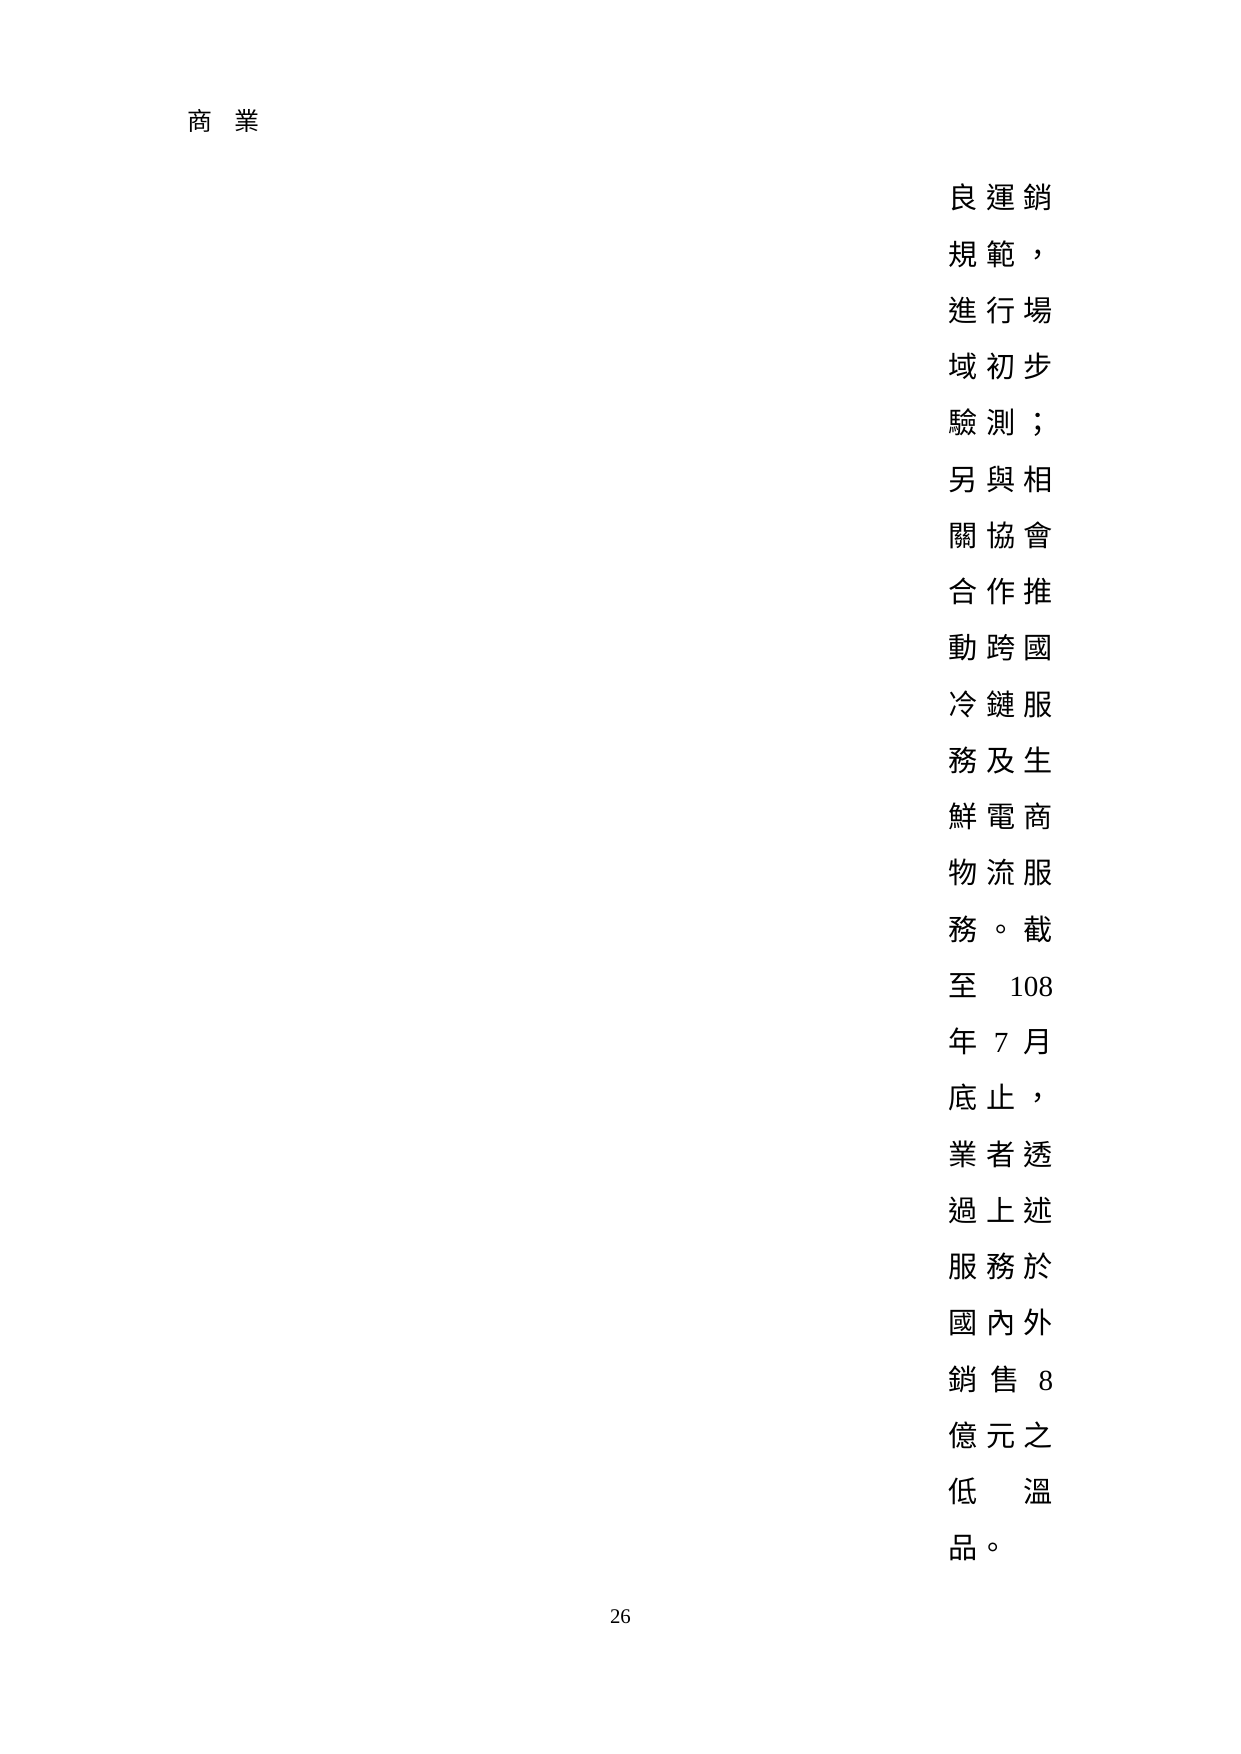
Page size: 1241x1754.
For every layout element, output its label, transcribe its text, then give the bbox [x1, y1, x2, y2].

list 良運銷規範，進行場域初步驗測；另與相關協會合作推動跨國冷鏈服務及生鮮電商物流服務。截至108年7月底止，業者透過上述服務於國內外銷售8億元之低溫品。 [867, 164, 1053, 1570]
